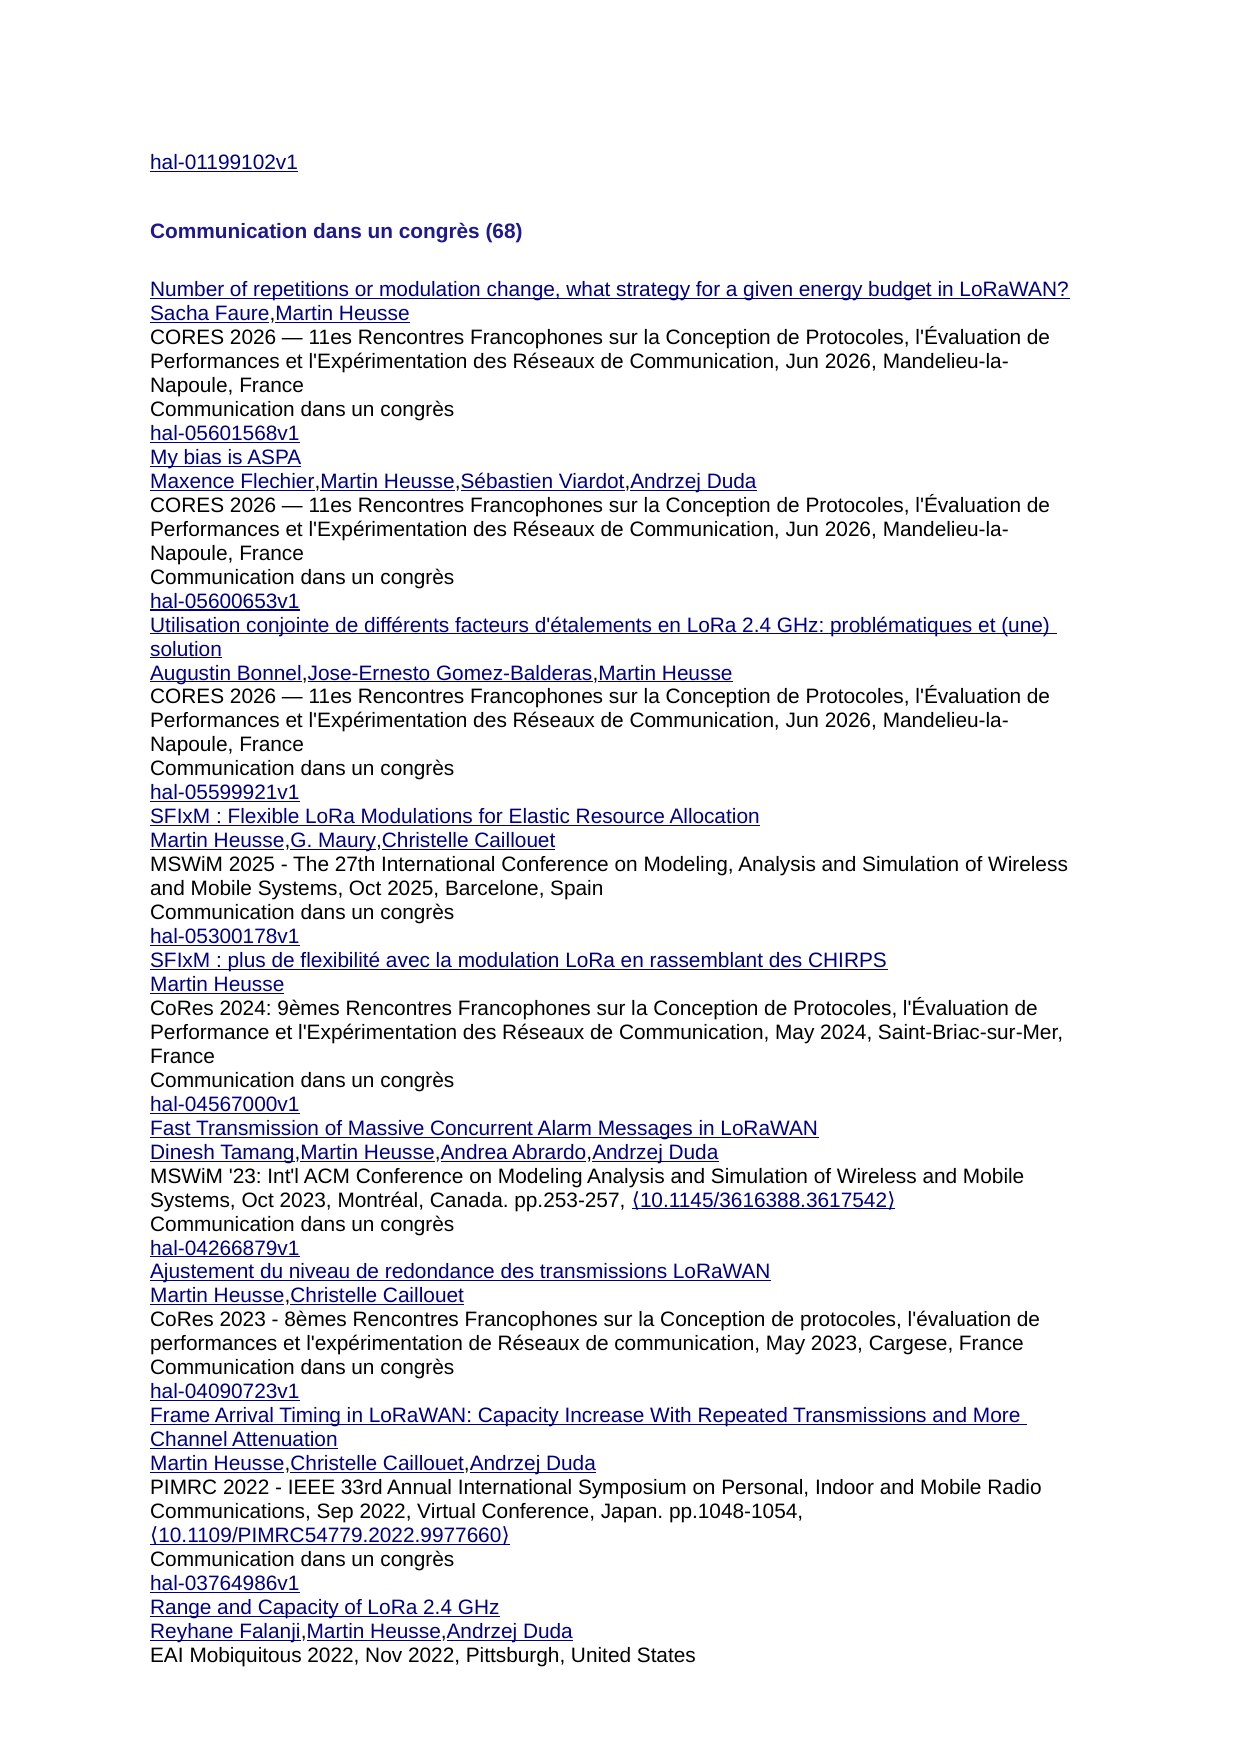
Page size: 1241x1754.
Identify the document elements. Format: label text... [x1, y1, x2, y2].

table_cell Range and Capacity of LoRa 2.4 GHz Reyhane Falanji,Martin Heusse,Andrzej Duda EAI Mobiquitous 2022, Nov 2022, Pittsburgh, United States [150, 1595, 1090, 1667]
subtitle Communication dans un congrès (68) [150, 219, 1090, 243]
table_cell SFIxM : Flexible LoRa Modulations for Elastic Resource Allocation Martin Heusse,G. Maury,Christelle Caillouet MSWiM 2025 - The 27th International Conference on Modeling, Analysis and Simulation of Wireless and Mobile Systems, Oct 2025, Barcelone, Spain Communication dans un congrès hal-05300178v1 [150, 804, 1090, 948]
table_cell hal-01199102v1 [150, 150, 1090, 174]
table_cell Utilisation conjointe de différents facteurs d'étalements en LoRa 2.4 GHz: problématiques et (une) solution Augustin Bonnel,Jose-Ernesto Gomez-Balderas,Martin Heusse CORES 2026 — 11es Rencontres Francophones sur la Conception de Protocoles, l'Évaluation de Performances et l'Expérimentation des Réseaux de Communication, Jun 2026, Mandelieu-la-Napoule, France Communication dans un congrès hal-05599921v1 [150, 613, 1090, 804]
table_cell Frame Arrival Timing in LoRaWAN: Capacity Increase With Repeated Transmissions and More Channel Attenuation Martin Heusse,Christelle Caillouet,Andrzej Duda PIMRC 2022 - IEEE 33rd Annual International Symposium on Personal, Indoor and Mobile Radio Communications, Sep 2022, Virtual Conference, Japan. pp.1048-1054, ⟨10.1109/PIMRC54779.2022.9977660⟩ Communication dans un congrès hal-03764986v1 [150, 1403, 1090, 1595]
table_cell SFIxM : plus de flexibilité avec la modulation LoRa en rassemblant des CHIRPS Martin Heusse CoRes 2024: 9èmes Rencontres Francophones sur la Conception de Protocoles, l'Évaluation de Performance et l'Expérimentation des Réseaux de Communication, May 2024, Saint-Briac-sur-Mer, France Communication dans un congrès hal-04567000v1 [150, 948, 1090, 1116]
table_header Number of repetitions or modulation change, what strategy for a given energy budget in LoRaWAN? Sacha Faure,Martin Heusse CORES 2026 — 11es Rencontres Francophones sur la Conception de Protocoles, l'Évaluation de Performances et l'Expérimentation des Réseaux de Communication, Jun 2026, Mandelieu-la-Napoule, France Communication dans un congrès hal-05601568v1 [150, 277, 1090, 445]
table_cell Fast Transmission of Massive Concurrent Alarm Messages in LoRaWAN Dinesh Tamang,Martin Heusse,Andrea Abrardo,Andrzej Duda MSWiM '23: Int'l ACM Conference on Modeling Analysis and Simulation of Wireless and Mobile Systems, Oct 2023, Montréal, Canada. pp.253-257, ⟨10.1145/3616388.3617542⟩ Communication dans un congrès hal-04266879v1 [150, 1116, 1090, 1259]
table_cell Ajustement du niveau de redondance des transmissions LoRaWAN Martin Heusse,Christelle Caillouet CoRes 2023 - 8èmes Rencontres Francophones sur la Conception de protocoles, l'évaluation de performances et l'expérimentation de Réseaux de communication, May 2023, Cargese, France Communication dans un congrès hal-04090723v1 [150, 1259, 1090, 1403]
table_cell My bias is ASPA Maxence Flechier,Martin Heusse,Sébastien Viardot,Andrzej Duda CORES 2026 — 11es Rencontres Francophones sur la Conception de Protocoles, l'Évaluation de Performances et l'Expérimentation des Réseaux de Communication, Jun 2026, Mandelieu-la-Napoule, France Communication dans un congrès hal-05600653v1 [150, 445, 1090, 612]
